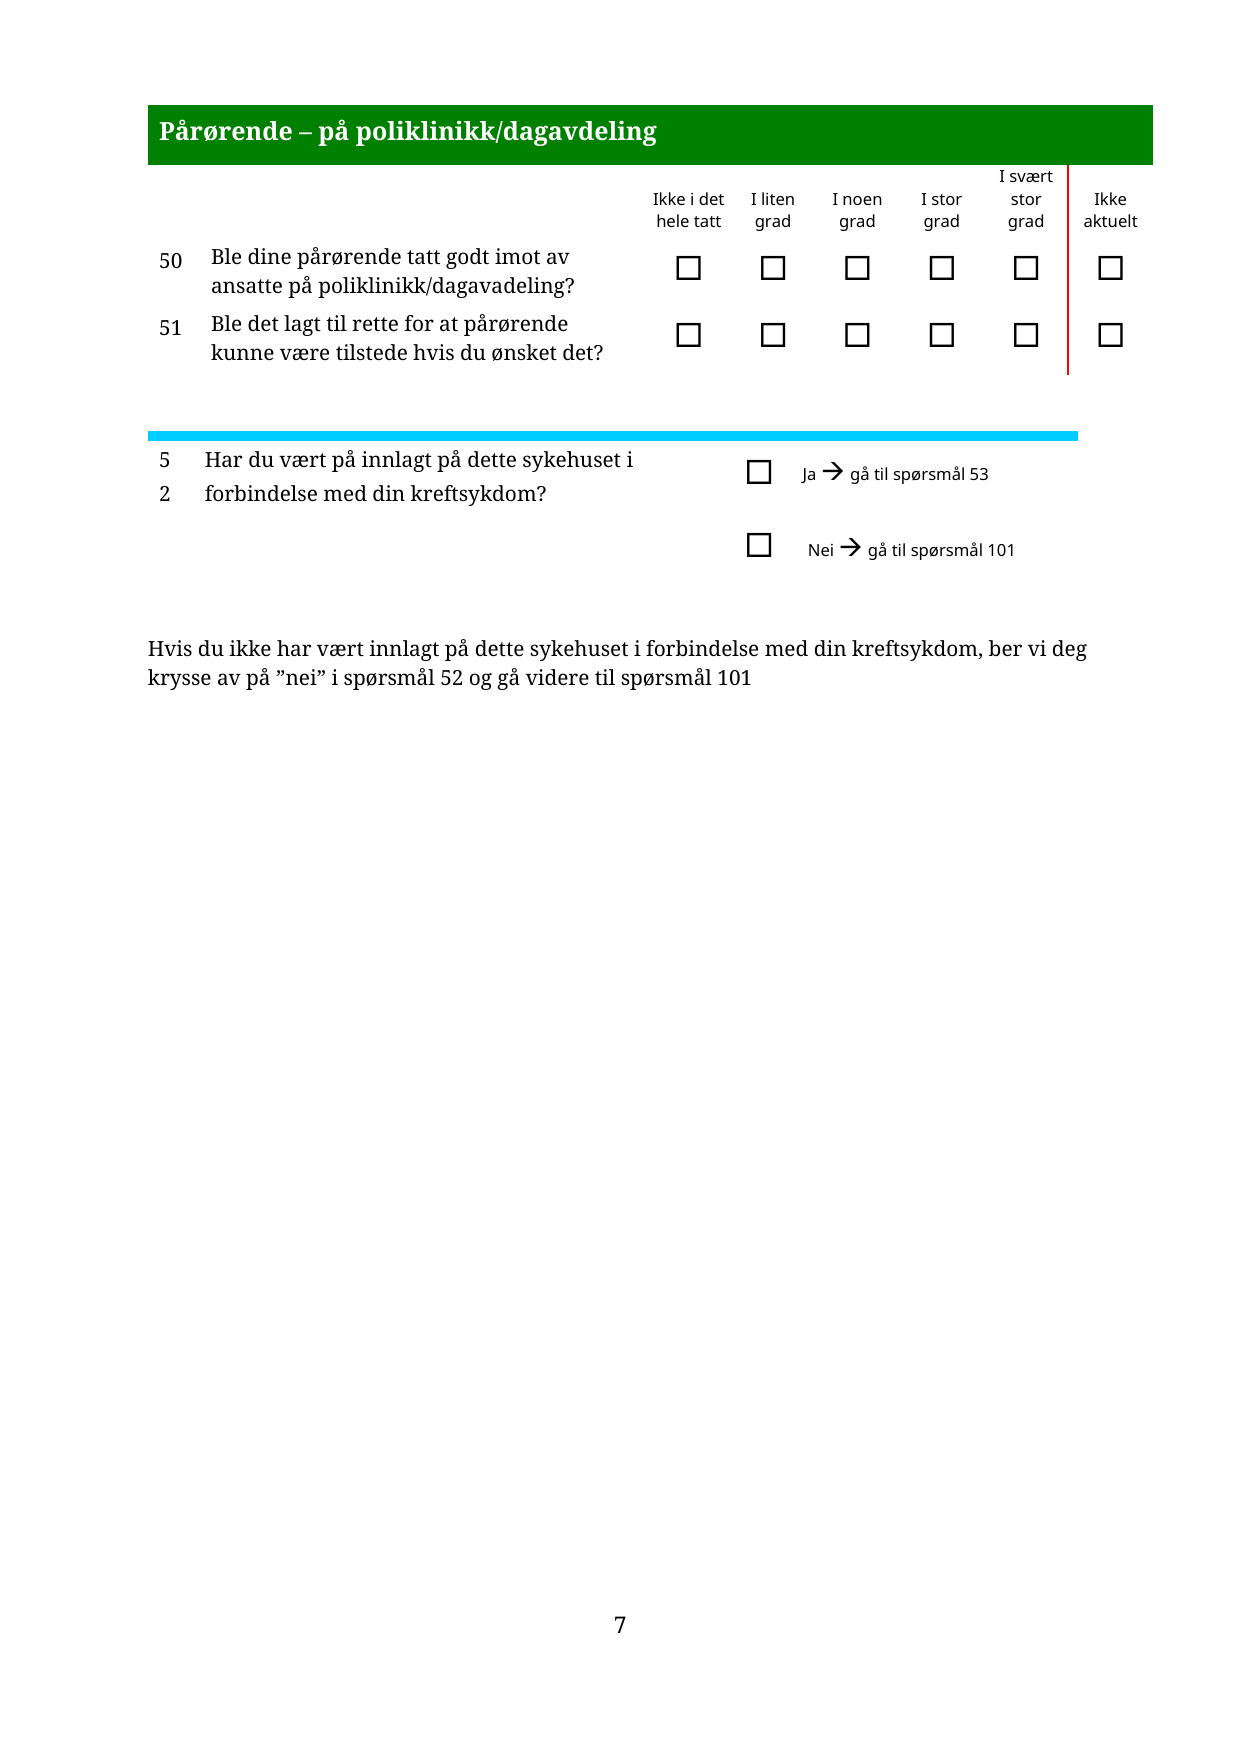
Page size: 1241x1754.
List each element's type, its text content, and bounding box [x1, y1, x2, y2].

table_cell  [646, 308, 731, 374]
table_cell  [815, 241, 899, 308]
table_cell I liten grad [731, 165, 815, 241]
table_header Pårørende – på poliklinikk/dagavdeling [148, 105, 1153, 165]
table_cell Ikke aktuelt [1069, 165, 1153, 241]
table_cell Ikke i det hele tatt [646, 165, 731, 241]
table_header Ja  gå til spørsmål 53 [796, 441, 1078, 517]
table_cell Nei  gå til spørsmål 101 [796, 517, 1078, 576]
table_cell  [815, 308, 899, 374]
table_cell Ble dine pårørende tatt godt imot av ansatte på poliklinikk/dagavadeling? [200, 241, 646, 308]
table_cell [200, 165, 646, 241]
table_cell  [984, 308, 1067, 374]
table_cell  [721, 517, 796, 576]
table_cell  [1069, 308, 1153, 374]
table_cell I svært stor grad [984, 165, 1067, 241]
table_cell  [900, 241, 984, 308]
table_cell [148, 517, 193, 576]
table_cell  [900, 308, 984, 374]
table_cell 51 [148, 308, 199, 374]
table_cell  [731, 241, 815, 308]
text Hvis du ikke har vært innlagt på dette sykehuset i forbindelse med din kreftsykdom, ber vi deg krysse av på ”nei” i spørsmål 52 og gå videre til spørsmål 101 [148, 633, 1093, 691]
table_cell I stor grad [900, 165, 984, 241]
table_cell 50 [148, 241, 199, 308]
table_header  [721, 441, 796, 517]
table_cell I noen grad [815, 165, 899, 241]
table_cell  [984, 241, 1067, 308]
table_cell [148, 165, 199, 241]
table_cell  [731, 308, 815, 374]
table_header Har du vært på innlagt på dette sykehuset i forbindelse med din kreftsykdom? [193, 441, 721, 576]
table_cell  [1069, 241, 1153, 308]
table_cell Ble det lagt til rette for at pårørende kunne være tilstede hvis du ønsket det? [200, 308, 646, 374]
table_cell  [646, 241, 731, 308]
table_header 52 [148, 441, 193, 517]
